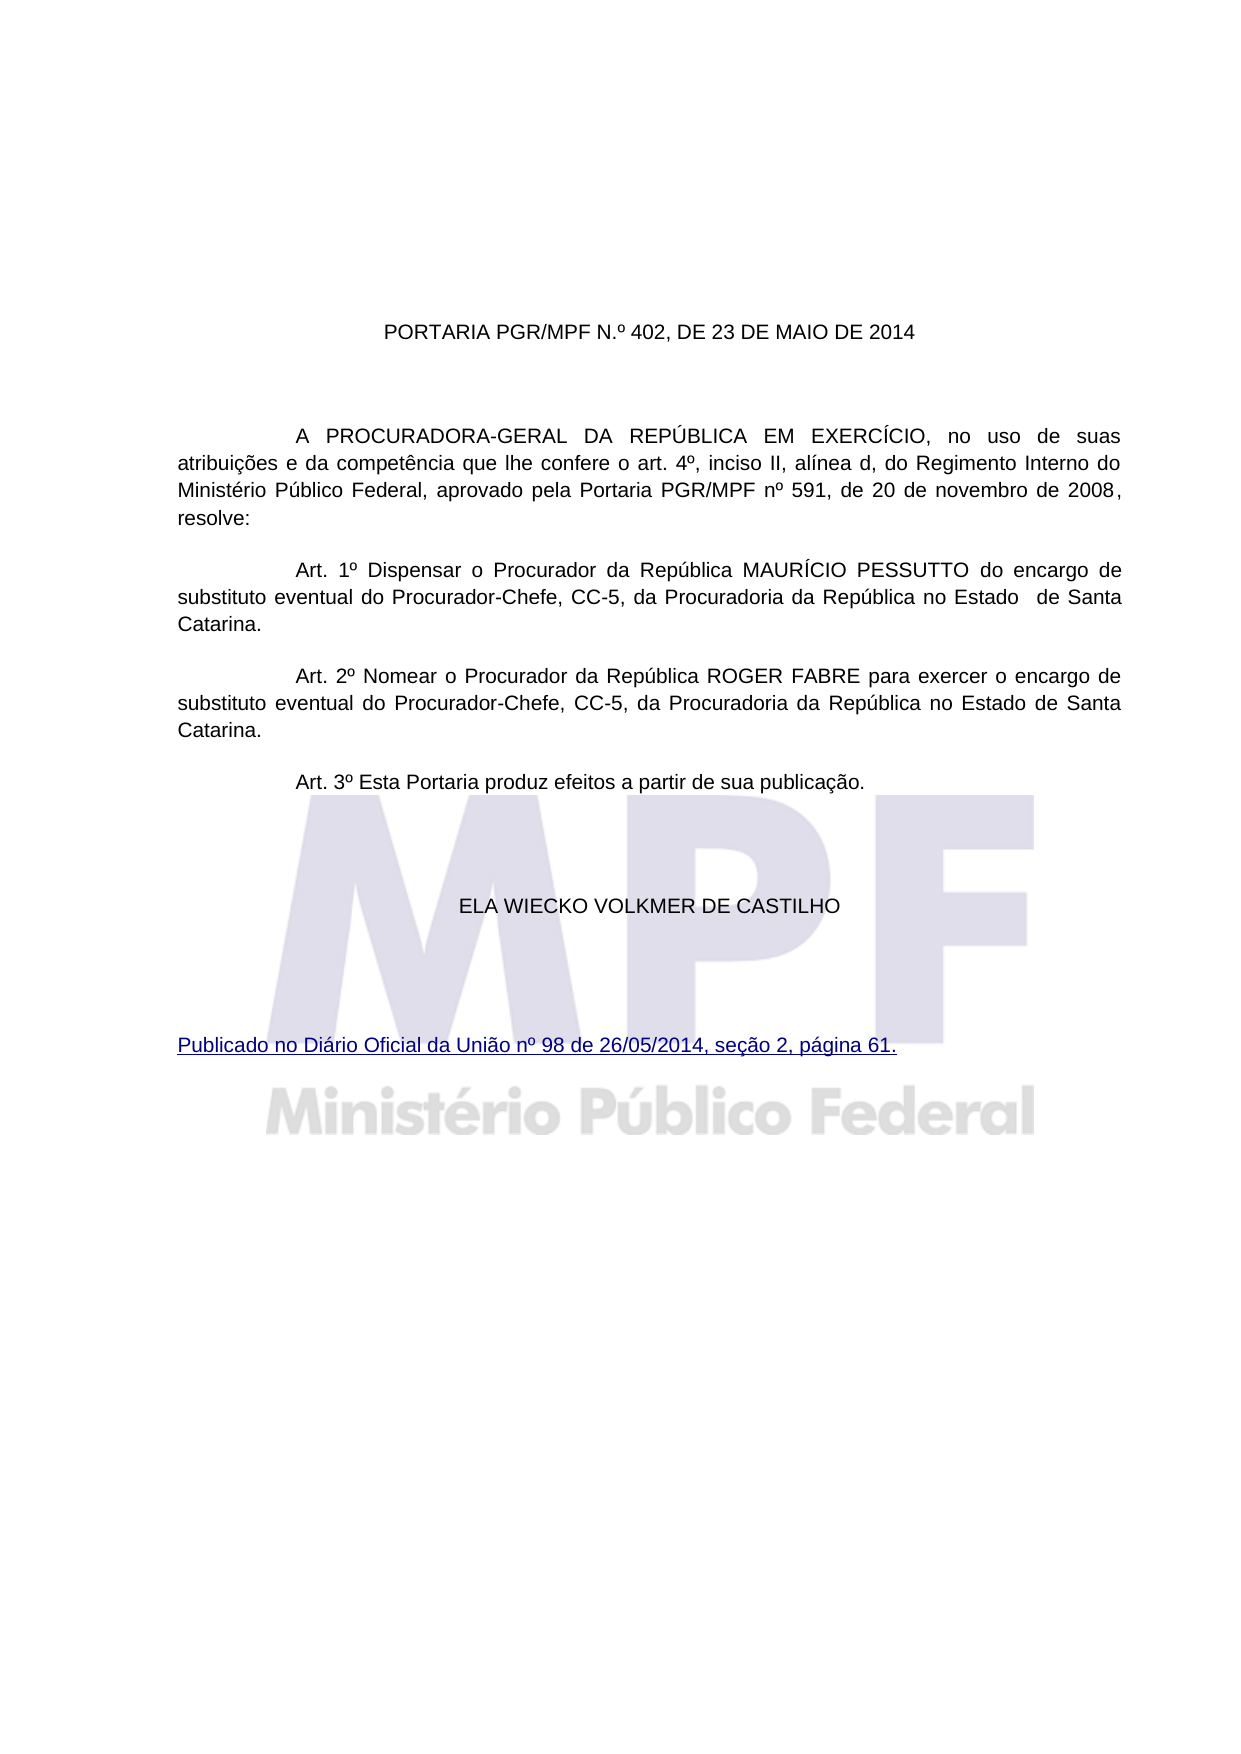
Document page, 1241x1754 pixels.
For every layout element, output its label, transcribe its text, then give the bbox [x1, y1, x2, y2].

text Publicado no Diário Oficial da União nº 98 de 26/05/2014, seção 2, página 61. [177, 1032, 1220, 1057]
picture [266, 795, 1034, 892]
picture [266, 1057, 1034, 1136]
text PORTARIA PGR/MPF N.º 402, DE 23 DE MAIO DE 2014 [177, 318, 1122, 345]
text Art. 3º Esta Portaria produz efeitos a partir de sua publicação. [177, 768, 1122, 795]
text A PROCURADORA-GERAL DA REPÚBLICA EM EXERCÍCIO, no uso de suas atribuições e da competência que lhe confere o art. 4º, inciso II, alínea d, do Regimento Interno do Ministério Público Federal, aprovado pela Portaria PGR/MPF nº 591, de 20 de novembro de 2008, resolve: [177, 422, 1122, 530]
text ELA WIECKO VOLKMER DE CASTILHO [177, 892, 1122, 919]
text Art. 2º Nomear o Procurador da República ROGER FABRE para exercer o encargo de substituto eventual do Procurador-Chefe, CC-5, da Procuradoria da República no Estado de Santa Catarina. [177, 662, 1122, 743]
text Art. 1º Dispensar o Procurador da República MAURÍCIO PESSUTTO do encargo de substituto eventual do Procurador-Chefe, CC-5, da Procuradoria da República no Estado de Santa Catarina. [177, 555, 1122, 637]
picture [266, 919, 1034, 1032]
